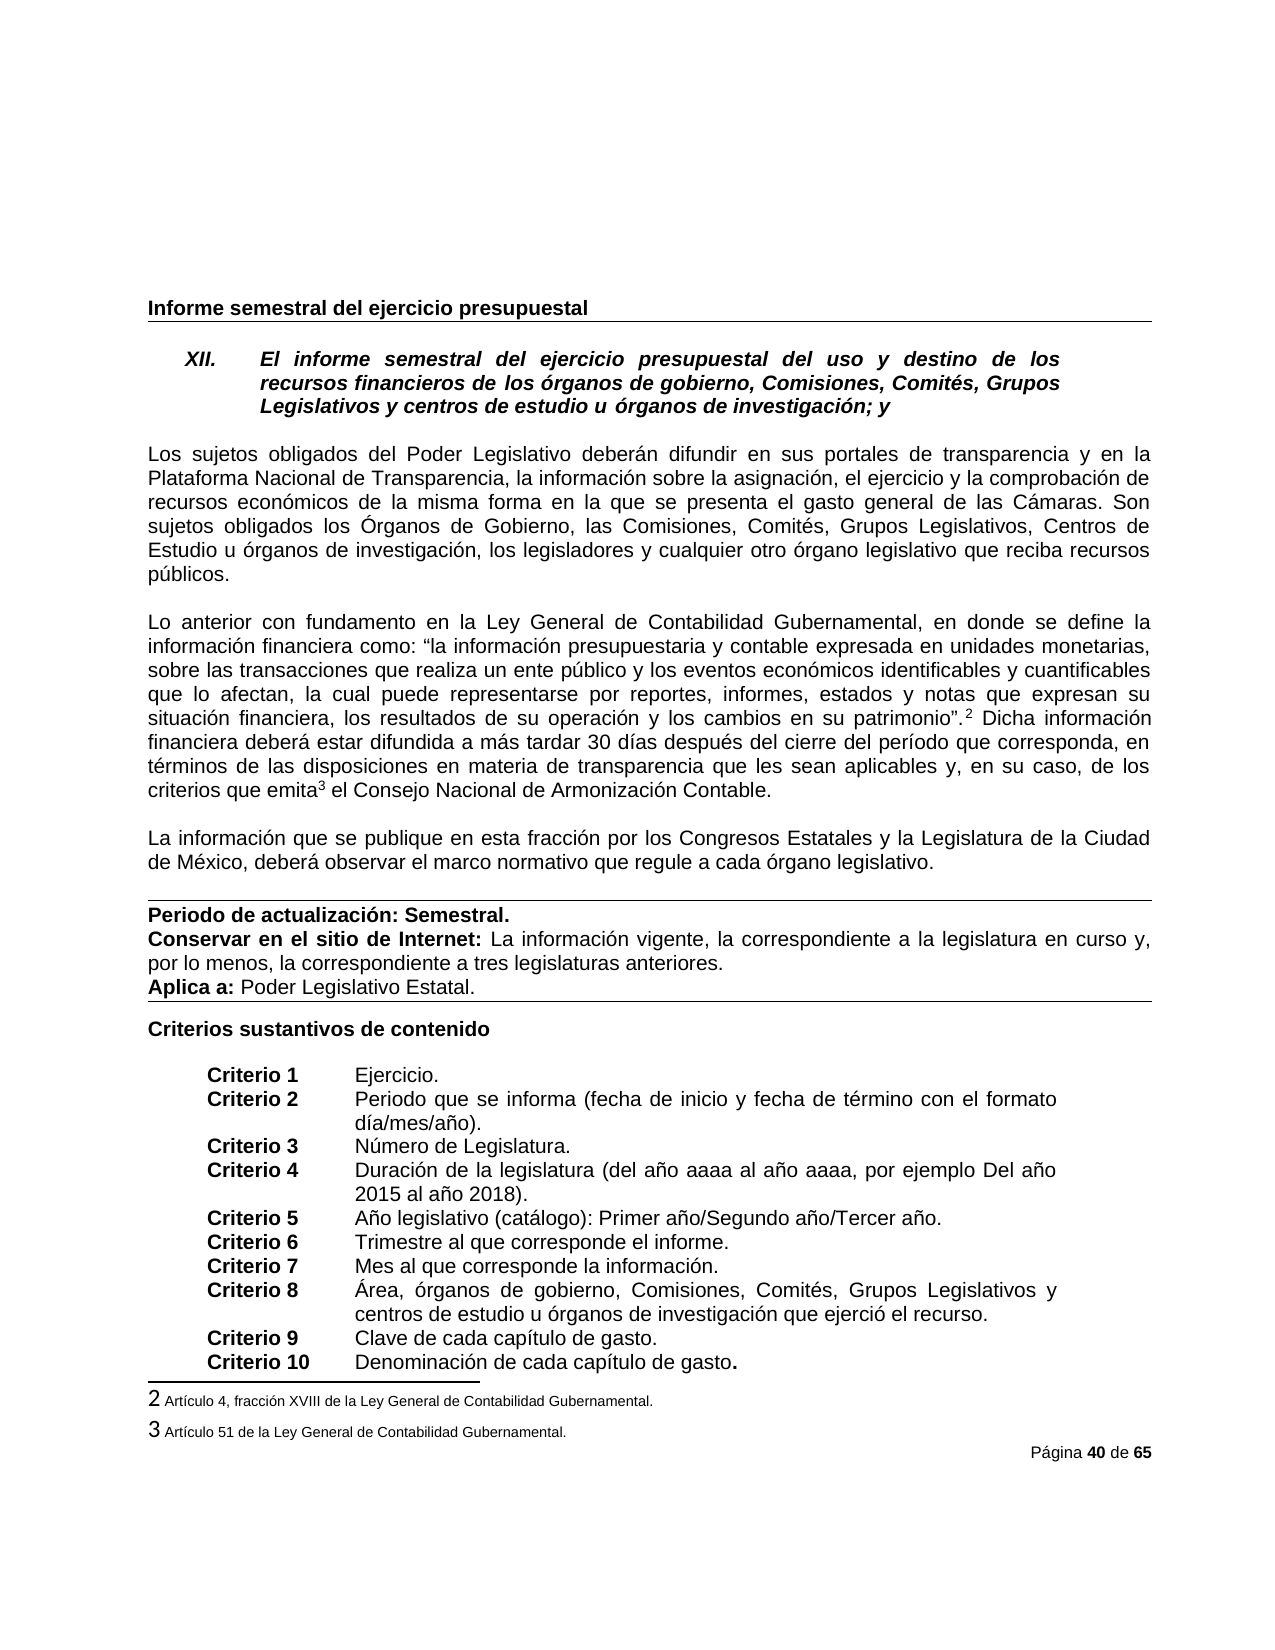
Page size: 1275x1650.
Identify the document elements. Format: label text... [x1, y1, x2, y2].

text Criterio 10 Denominación de cada capítulo de gasto. [207, 1350, 1058, 1374]
text Criterio 4 Duración de la legislatura (del año aaaa al año aaaa, por ejemplo Del año 2015 al año 2018). [207, 1158, 1058, 1206]
text Periodo de actualización: Semestral. [148, 901, 1152, 927]
subtitle XII. El informe semestral del ejercicio presupuestal del uso y destino de los recursos financieros de los órganos de gobierno, Comisiones, Comités, Grupos Legislativos y centros de estudio u órganos de investigación; y [185, 346, 1063, 418]
text Los sujetos obligados del Poder Legislativo deberán difundir en sus portales de transparencia y en la Plataforma Nacional de Transparencia, la información sobre la asignación, el ejercicio y la comprobación de recursos económicos de la misma forma en la que se presenta el gasto general de las Cámaras. Son sujetos obligados los Órganos de Gobierno, las Comisiones, Comités, Grupos Legislativos, Centros de Estudio u órganos de investigación, los legisladores y cualquier otro órgano legislativo que reciba recursos públicos. [148, 442, 1152, 586]
text Artículo 51 de la Ley General de Contabilidad Gubernamental. [148, 1413, 1152, 1443]
text Conservar en el sitio de Internet: La información vigente, la correspondiente a la legislatura en curso y, por lo menos, la correspondiente a tres legislaturas anteriores. [148, 927, 1152, 971]
text Criterio 3 Número de Legislatura. [207, 1134, 1058, 1158]
text Criterio 7 Mes al que corresponde la información. [207, 1254, 1058, 1278]
text Aplica a: Poder Legislativo Estatal. [148, 971, 1152, 1001]
text Criterio 8 Área, órganos de gobierno, Comisiones, Comités, Grupos Legislativos y centros de estudio u órganos de investigación que ejerció el recurso. [207, 1278, 1058, 1326]
text Criterio 9 Clave de cada capítulo de gasto. [207, 1326, 1058, 1350]
text Criterio 2 Periodo que se informa (fecha de inicio y fecha de término con el formato día/mes/año). [207, 1086, 1058, 1134]
text La información que se publique en esta fracción por los Congresos Estatales y la Legislatura de la Ciudad de México, deberá observar el marco normativo que regule a cada órgano legislativo. [148, 826, 1152, 873]
text Artículo 4, fracción XVIII de la Ley General de Contabilidad Gubernamental. [148, 1382, 1152, 1413]
text Criterios sustantivos de contenido [148, 1017, 1058, 1041]
text Criterio 1 Ejercicio. [207, 1062, 1058, 1086]
text Criterio 5 Año legislativo (catálogo): Primer año/Segundo año/Tercer año. [207, 1206, 1058, 1230]
text Informe semestral del ejercicio presupuestal [148, 295, 1152, 321]
text Lo anterior con fundamento en la Ley General de Contabilidad Gubernamental, en donde se define la información financiera como: “la información presupuestaria y contable expresada en unidades monetarias, sobre las transacciones que realiza un ente público y los eventos económicos identificables y cuantificables que lo afectan, la cual puede representarse por reportes, informes, estados y notas que expresan su situación financiera, los resultados de su operación y los cambios en su patrimonio”. Dicha información financiera deberá estar difundida a más tardar 30 días después del cierre del período que corresponda, en términos de las disposiciones en materia de transparencia que les sean aplicables y, en su caso, de los criterios que emita el Consejo Nacional de Armonización Contable. [148, 610, 1152, 802]
text Criterio 6 Trimestre al que corresponde el informe. [207, 1230, 1058, 1254]
